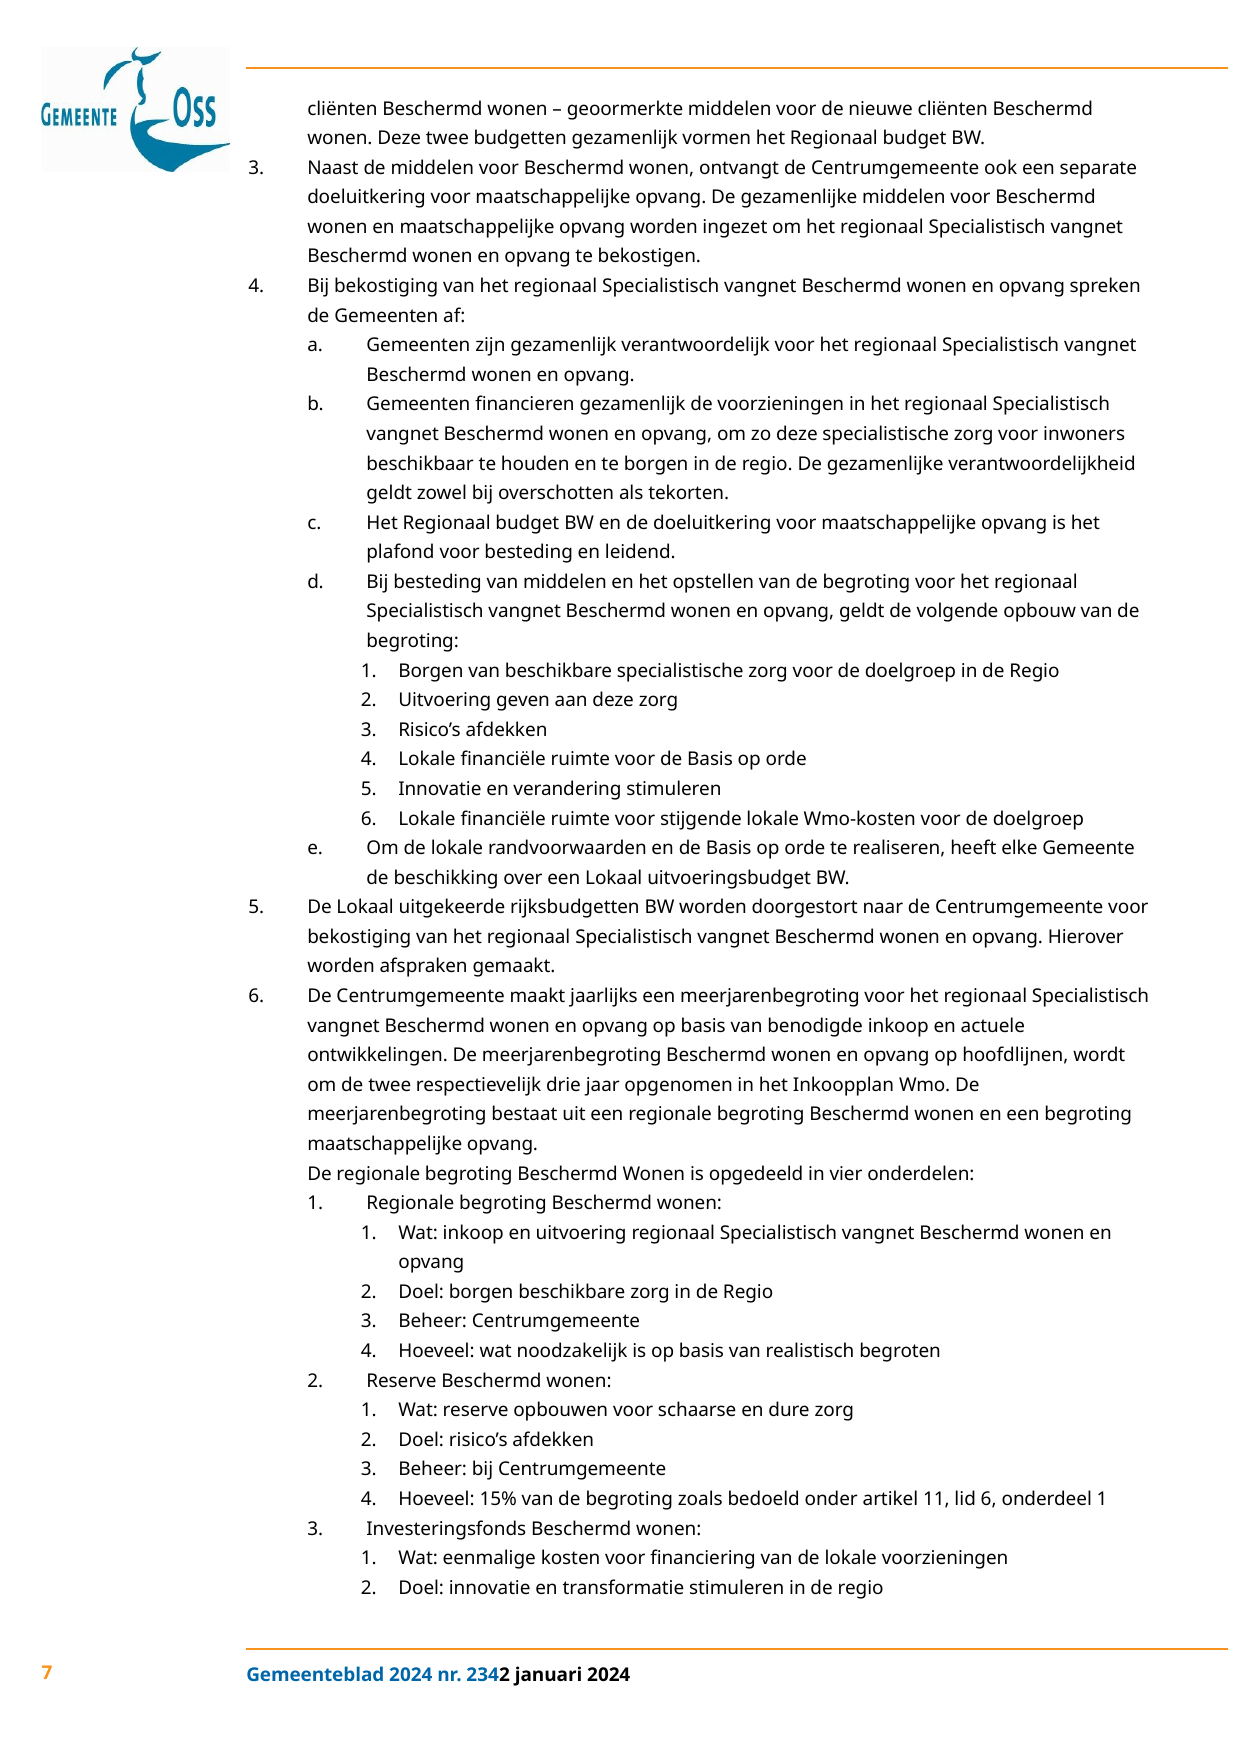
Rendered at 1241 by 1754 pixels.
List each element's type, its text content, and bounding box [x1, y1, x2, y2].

list Wat: eenmalige kosten voor financiering van de lokale voorzieningen [361, 1544, 1152, 1570]
list De regionale begroting Beschermd Wonen is opgedeeld in vier onderdelen: [248, 1160, 1152, 1186]
list Hoeveel: 15% van de begroting zoals bedoeld onder artikel 11, lid 6, onderdeel 1 [361, 1485, 1152, 1511]
list Lokale financiële ruimte voor de Basis op orde [361, 746, 1152, 771]
list Bij besteding van middelen en het opstellen van de begroting voor het regionaal Specialistisch vangnet Beschermd wonen en opvang, geldt de volgende opbouw van de begroting: [307, 568, 1152, 653]
list Om de lokale randvoorwaarden en de Basis op orde te realiseren, heeft elke Gemeente de beschikking over een Lokaal uitvoeringsbudget BW. [307, 834, 1152, 890]
list Gemeenten financieren gezamenlijk de voorzieningen in het regionaal Specialistisch vangnet Beschermd wonen en opvang, om zo deze specialistische zorg voor inwoners beschikbaar te houden en te borgen in de regio. De gezamenlijke verantwoordelijkheid geldt zowel bij overschotten als tekorten. [307, 391, 1152, 505]
list Het Regionaal budget BW en de doeluitkering voor maatschappelijke opvang is het plafond voor besteding en leidend. [307, 509, 1152, 564]
list Doel: risico’s afdekken [361, 1426, 1152, 1452]
list Wat: inkoop en uitvoering regionaal Specialistisch vangnet Beschermd wonen en opvang [361, 1219, 1152, 1274]
list Regionale begroting Beschermd wonen: [307, 1189, 1152, 1215]
list De Centrumgemeente maakt jaarlijks een meerjarenbegroting voor het regionaal Specialistisch vangnet Beschermd wonen en opvang op basis van benodigde inkoop en actuele ontwikkelingen. De meerjarenbegroting Beschermd wonen en opvang op hoofdlijnen, wordt om de twee respectievelijk drie jaar opgenomen in het Inkoopplan Wmo. De meerjarenbegroting bestaat uit een regionale begroting Beschermd wonen en een begroting maatschappelijke opvang. [248, 982, 1152, 1156]
list cliënten Beschermd wonen – geoormerkte middelen voor de nieuwe cliënten Beschermd wonen. Deze twee budgetten gezamenlijk vormen het Regionaal budget BW. [248, 95, 1152, 150]
list Borgen van beschikbare specialistische zorg voor de doelgroep in de Regio [361, 657, 1152, 683]
list Risico’s afdekken [361, 716, 1152, 742]
list Investeringsfonds Beschermd wonen: [307, 1515, 1152, 1541]
list Gemeenten zijn gezamenlijk verantwoordelijk voor het regionaal Specialistisch vangnet Beschermd wonen en opvang. [307, 331, 1152, 387]
list Innovatie en verandering stimuleren [361, 775, 1152, 801]
list Beheer: Centrumgemeente [361, 1308, 1152, 1333]
list Uitvoering geven aan deze zorg [361, 686, 1152, 712]
list De Lokaal uitgekeerde rijksbudgetten BW worden doorgestort naar de Centrumgemeente voor bekostiging van het regionaal Specialistisch vangnet Beschermd wonen en opvang. Hierover worden afspraken gemaakt. [248, 893, 1152, 978]
list Doel: innovatie en transformatie stimuleren in de regio [361, 1574, 1152, 1600]
list Reserve Beschermd wonen: [307, 1367, 1152, 1393]
list Naast de middelen voor Beschermd wonen, ontvangt de Centrumgemeente ook een separate doeluitkering voor maatschappelijke opvang. De gezamenlijke middelen voor Beschermd wonen en maatschappelijke opvang worden ingezet om het regionaal Specialistisch vangnet Beschermd wonen en opvang te bekostigen. [248, 154, 1152, 268]
list Wat: reserve opbouwen voor schaarse en dure zorg [361, 1396, 1152, 1422]
list Hoeveel: wat noodzakelijk is op basis van realistisch begroten [361, 1337, 1152, 1363]
list Beheer: bij Centrumgemeente [361, 1456, 1152, 1481]
list Doel: borgen beschikbare zorg in de Regio [361, 1278, 1152, 1304]
list Lokale financiële ruimte voor stijgende lokale Wmo-kosten voor de doelgroep [361, 805, 1152, 831]
list Bij bekostiging van het regionaal Specialistisch vangnet Beschermd wonen en opvang spreken de Gemeenten af: [248, 272, 1152, 328]
picture [41, 47, 231, 172]
